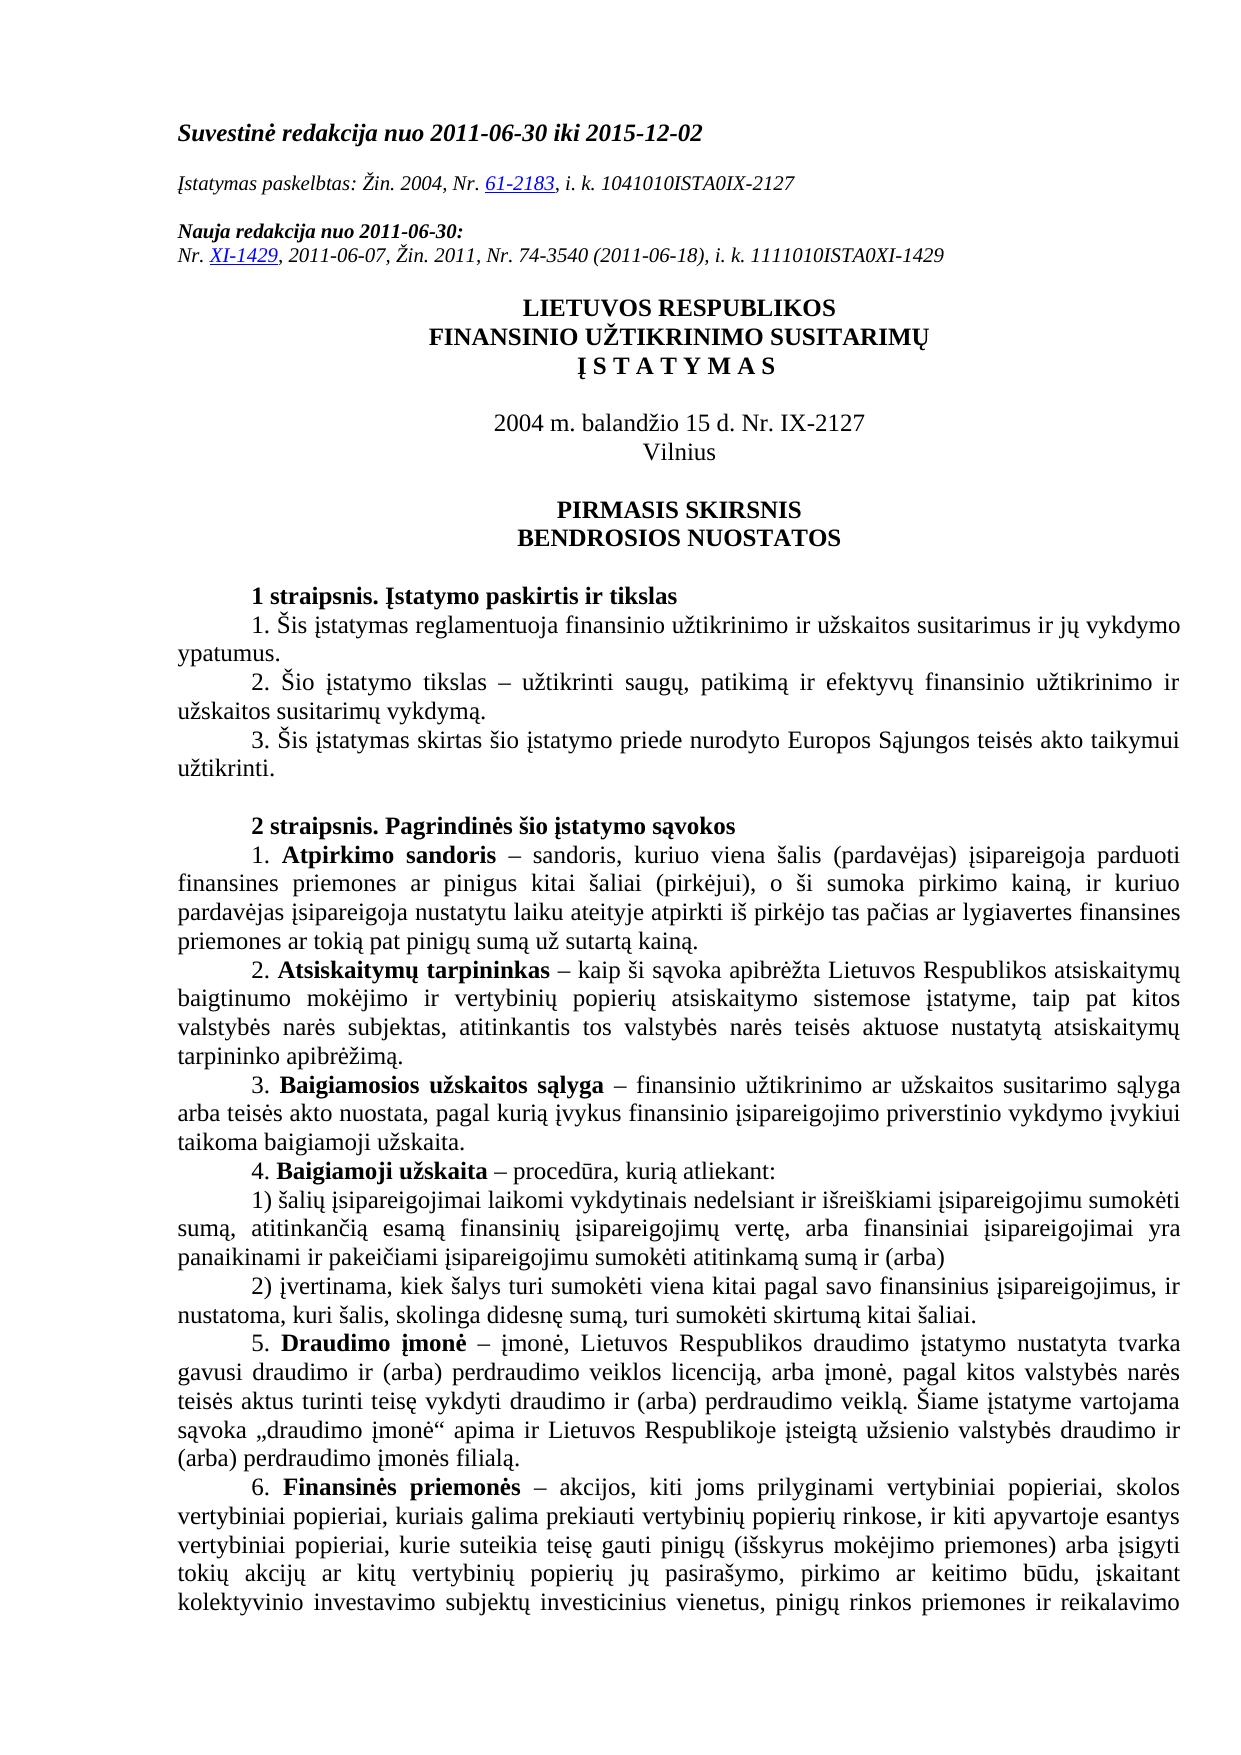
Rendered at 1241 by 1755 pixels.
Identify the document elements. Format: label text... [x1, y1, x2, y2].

text PIRMASIS SKIRSNIS [177, 495, 1181, 523]
text BENDROSIOS NUOSTATOS [177, 523, 1181, 552]
text Įstatymas paskelbtas: Žin. 2004, Nr. 61-2183, i. k. 1041010ISTA0IX-2127 [177, 171, 1181, 195]
text Suvestinė redakcija nuo 2011-06-30 iki 2015-12-02 [177, 118, 1181, 147]
text 1 straipsnis. Įstatymo paskirtis ir tikslas [177, 581, 1181, 610]
text 5. Draudimo įmonė – įmonė, Lietuvos Respublikos draudimo įstatymo nustatyta tvarka gavusi draudimo ir (arba) perdraudimo veiklos licenciją, arba įmonė, pagal kitos valstybės narės teisės aktus turinti teisę vykdyti draudimo ir (arba) perdraudimo veiklą. Šiame įstatyme vartojama sąvoka „draudimo įmonė“ apima ir Lietuvos Respublikoje įsteigtą užsienio valstybės draudimo ir (arba) perdraudimo įmonės filialą. [177, 1328, 1181, 1472]
text 2) įvertinama, kiek šalys turi sumokėti viena kitai pagal savo finansinius įsipareigojimus, ir nustatoma, kuri šalis, skolinga didesnę sumą, turi sumokėti skirtumą kitai šaliai. [177, 1271, 1181, 1328]
text 1. Atpirkimo sandoris – sandoris, kuriuo viena šalis (pardavėjas) įsipareigoja parduoti finansines priemones ar pinigus kitai šaliai (pirkėjui), o ši sumoka pirkimo kainą, ir kuriuo pardavėjas įsipareigoja nustatytu laiku ateityje atpirkti iš pirkėjo tas pačias ar lygiavertes finansines priemones ar tokią pat pinigų sumą už sutartą kainą. [177, 840, 1181, 955]
text LIETUVOS RESPUBLIKOS FINANSINIO UŽTIKRINIMO SUSITARIMŲ ĮSTATYMAS [177, 293, 1181, 408]
text 6. Finansinės priemonės – akcijos, kiti joms prilyginami vertybiniai popieriai, skolos vertybiniai popieriai, kuriais galima prekiauti vertybinių popierių rinkose, ir kiti apyvartoje esantys vertybiniai popieriai, kurie suteikia teisę gauti pinigų (išskyrus mokėjimo priemones) arba įsigyti tokių akcijų ar kitų vertybinių popierių jų pasirašymo, pirkimo ar keitimo būdu, įskaitant kolektyvinio investavimo subjektų investicinius vienetus, pinigų rinkos priemones ir reikalavimo [177, 1472, 1181, 1616]
text 3. Šis įstatymas skirtas šio įstatymo priede nurodyto Europos Sąjungos teisės akto taikymui užtikrinti. [177, 725, 1181, 782]
text 2. Atsiskaitymų tarpininkas – kaip ši sąvoka apibrėžta Lietuvos Respublikos atsiskaitymų baigtinumo mokėjimo ir vertybinių popierių atsiskaitymo sistemose įstatyme, taip pat kitos valstybės narės subjektas, atitinkantis tos valstybės narės teisės aktuose nustatytą atsiskaitymų tarpininko apibrėžimą. [177, 955, 1181, 1070]
text 1. Šis įstatymas reglamentuoja finansinio užtikrinimo ir užskaitos susitarimus ir jų vykdymo ypatumus. [177, 610, 1181, 667]
text Nauja redakcija nuo 2011-06-30: [177, 219, 1181, 243]
text 1) šalių įsipareigojimai laikomi vykdytinais nedelsiant ir išreiškiami įsipareigojimu sumokėti sumą, atitinkančią esamą finansinių įsipareigojimų vertę, arba finansiniai įsipareigojimai yra panaikinami ir pakeičiami įsipareigojimu sumokėti atitinkamą sumą ir (arba) [177, 1185, 1181, 1271]
text Vilnius [177, 437, 1181, 466]
text 2004 m. balandžio 15 d. Nr. IX-2127 [177, 408, 1181, 437]
text 3. Baigiamosios užskaitos sąlyga – finansinio užtikrinimo ar užskaitos susitarimo sąlyga arba teisės akto nuostata, pagal kurią įvykus finansinio įsipareigojimo priverstinio vykdymo įvykiui taikoma baigiamoji užskaita. [177, 1070, 1181, 1156]
text 2. Šio įstatymo tikslas – užtikrinti saugų, patikimą ir efektyvų finansinio užtikrinimo ir užskaitos susitarimų vykdymą. [177, 667, 1181, 725]
text Nr. XI-1429, 2011-06-07, Žin. 2011, Nr. 74-3540 (2011-06-18), i. k. 1111010ISTA0XI-1429 [177, 243, 1181, 267]
text 2 straipsnis. Pagrindinės šio įstatymo sąvokos [177, 811, 1181, 840]
text 4. Baigiamoji užskaita – procedūra, kurią atliekant: [177, 1156, 1181, 1185]
